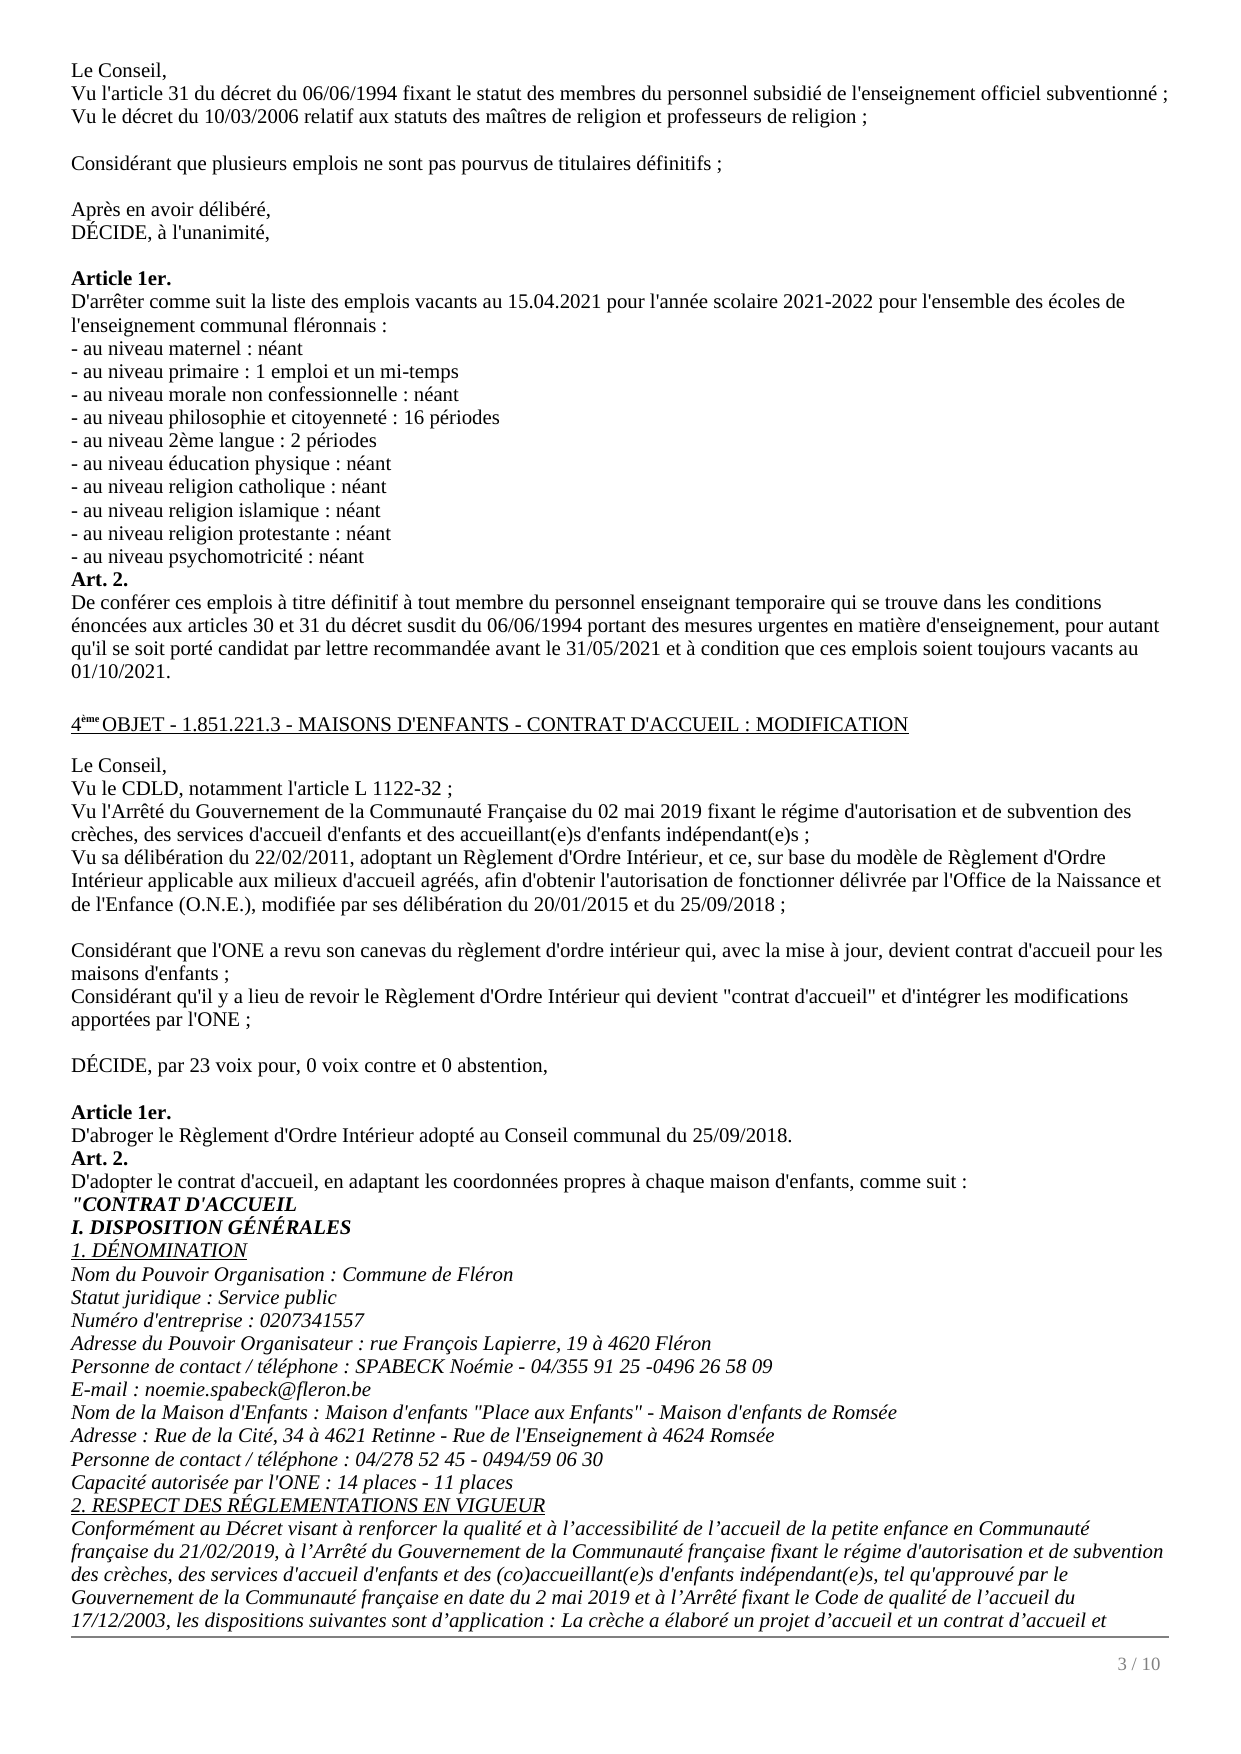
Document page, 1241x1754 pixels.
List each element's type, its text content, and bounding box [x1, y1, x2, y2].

text - au niveau maternel : néant [71, 337, 1169, 360]
text Art. 2. [71, 568, 1169, 591]
text I. DISPOSITION GÉNÉRALES [71, 1216, 1169, 1239]
text De conférer ces emplois à titre définitif à tout membre du personnel enseignant temporaire qui se trouve dans les conditions énoncées aux articles 30 et 31 du décret susdit du 06/06/1994 portant des mesures urgentes en matière d'enseignement, pour autant qu'il se soit porté candidat par lettre recommandée avant le 31/05/2021 et à condition que ces emplois soient toujours vacants au 01/10/2021. [71, 591, 1169, 683]
text Considérant que plusieurs emplois ne sont pas pourvus de titulaires définitifs ; [71, 152, 1169, 175]
text - au niveau religion catholique : néant [71, 475, 1169, 498]
text Conformément au Décret visant à renforcer la qualité et à l’accessibilité de l’accueil de la petite enfance en Communauté française du 21/02/2019, à l’Arrêté du Gouvernement de la Communauté française fixant le régime d'autorisation et de subvention des crèches, des services d'accueil d'enfants et des (co)accueillant(e)s d'enfants indépendant(e)s, tel qu'approuvé par le Gouvernement de la Communauté française en date du 2 mai 2019 et à l’Arrêté fixant le Code de qualité de l’accueil du 17/12/2003, les dispositions suivantes sont d’application : La crèche a élaboré un projet d’accueil et un contrat d’accueil et [71, 1517, 1169, 1632]
text D'arrêter comme suit la liste des emplois vacants au 15.04.2021 pour l'année scolaire 2021-2022 pour l'ensemble des écoles de l'enseignement communal fléronnais : [71, 290, 1169, 337]
text Capacité autorisée par l'ONE : 14 places - 11 places [71, 1471, 1169, 1494]
text Art. 2. D'adopter le contrat d'accueil, en adaptant les coordonnées propres à chaque maison d'enfants, comme suit : [71, 1147, 1169, 1193]
text - au niveau psychomotricité : néant [71, 545, 1169, 568]
text 4ème OBJET - 1.851.221.3 - MAISONS D'ENFANTS - CONTRAT D'ACCUEIL : MODIFICATION [71, 713, 1169, 736]
text Vu le CDLD, notamment l'article L 1122-32 ; Vu l'Arrêté du Gouvernement de la Communauté Française du 02 mai 2019 fixant le régime d'autorisation et de subvention des crèches, des services d'accueil d'enfants et des accueillant(e)s d'enfants indépendant(e)s ; Vu sa délibération du 22/02/2011, adoptant un Règlement d'Ordre Intérieur, et ce, sur base du modèle de Règlement d'Ordre Intérieur applicable aux milieux d'accueil agréés, afin d'obtenir l'autorisation de fonctionner délivrée par l'Office de la Naissance et de l'Enfance (O.N.E.), modifiée par ses délibération du 20/01/2015 et du 25/09/2018 ; [71, 777, 1169, 916]
text - au niveau philosophie et citoyenneté : 16 périodes [71, 406, 1169, 429]
text "CONTRAT D'ACCUEIL [71, 1193, 1169, 1216]
text - au niveau religion islamique : néant [71, 498, 1169, 522]
text Le Conseil, [71, 754, 1169, 777]
text Vu le décret du 10/03/2006 relatif aux statuts des maîtres de religion et professeurs de religion ; [71, 105, 1169, 128]
text - au niveau morale non confessionnelle : néant [71, 383, 1169, 406]
text Article 1er. D'abroger le Règlement d'Ordre Intérieur adopté au Conseil communal du 25/09/2018. [71, 1101, 1169, 1147]
text Nom du Pouvoir Organisation : Commune de Fléron Statut juridique : Service public Numéro d'entreprise : 0207341557 Adresse du Pouvoir Organisateur : rue François Lapierre, 19 à 4620 Fléron Personne de contact / téléphone : SPABECK Noémie - 04/355 91 25 -0496 26 58 09 E-mail : noemie.spabeck@fleron.be [71, 1262, 1169, 1401]
text Vu l'article 31 du décret du 06/06/1994 fixant le statut des membres du personnel subsidié de l'enseignement officiel subventionné ; [71, 82, 1169, 105]
text Le Conseil, [71, 59, 1169, 82]
text - au niveau religion protestante : néant [71, 522, 1169, 545]
text Article 1er. [71, 267, 1169, 290]
text Nom de la Maison d'Enfants : Maison d'enfants "Place aux Enfants" - Maison d'enfants de Romsée Adresse : Rue de la Cité, 34 à 4621 Retinne - Rue de l'Enseignement à 4624 Romsée Personne de contact / téléphone : 04/278 52 45 - 0494/59 06 30 [71, 1401, 1169, 1471]
text DÉCIDE, par 23 voix pour, 0 voix contre et 0 abstention, [71, 1054, 1169, 1077]
text Après en avoir délibéré, [71, 198, 1169, 221]
text - au niveau éducation physique : néant [71, 452, 1169, 475]
text - au niveau 2ème langue : 2 périodes [71, 429, 1169, 452]
text 1. DÉNOMINATION [71, 1239, 1169, 1262]
text Considérant que l'ONE a revu son canevas du règlement d'ordre intérieur qui, avec la mise à jour, devient contrat d'accueil pour les maisons d'enfants ; Considérant qu'il y a lieu de revoir le Règlement d'Ordre Intérieur qui devient "contrat d'accueil" et d'intégrer les modifications apportées par l'ONE ; [71, 939, 1169, 1031]
text 2. RESPECT DES RÉGLEMENTATIONS EN VIGUEUR [71, 1494, 1169, 1517]
text DÉCIDE, à l'unanimité, [71, 221, 1169, 244]
text - au niveau primaire : 1 emploi et un mi-temps [71, 360, 1169, 383]
